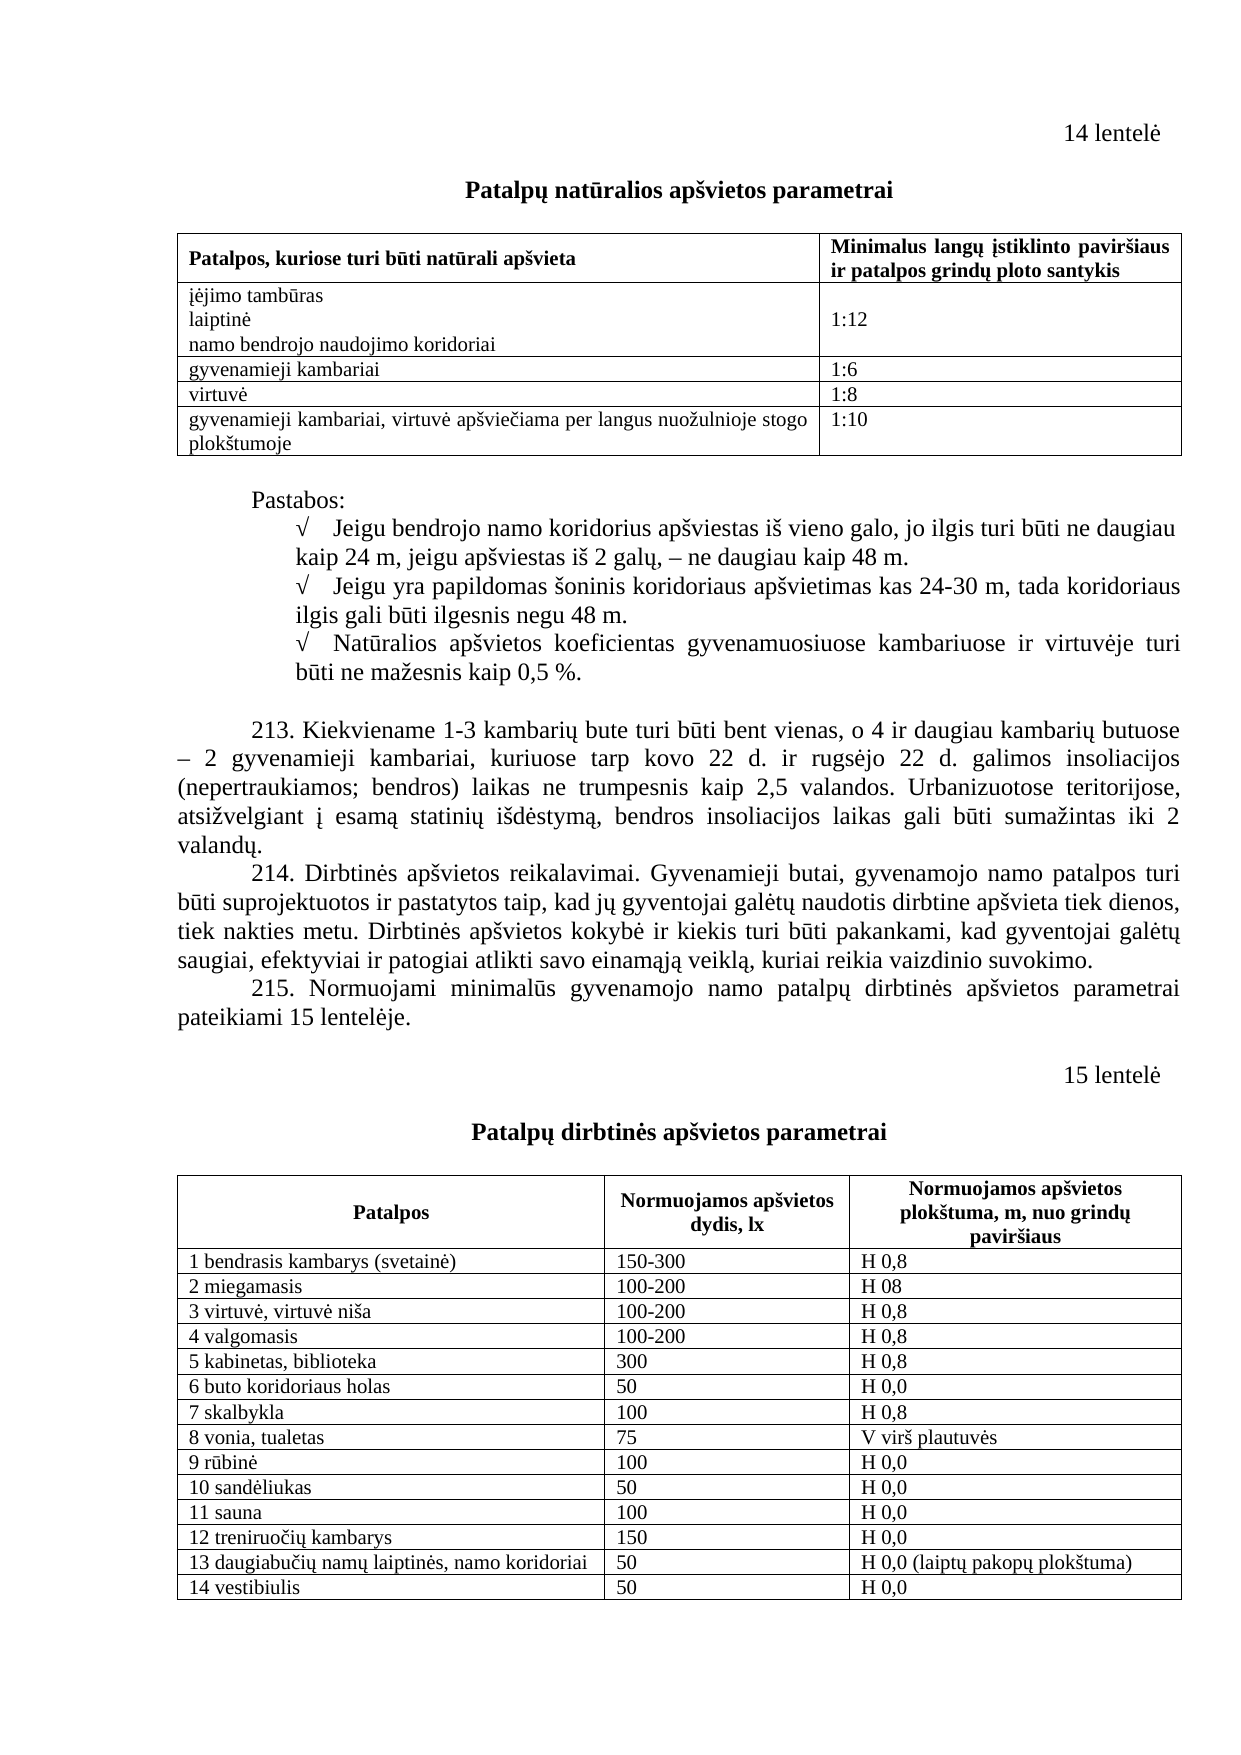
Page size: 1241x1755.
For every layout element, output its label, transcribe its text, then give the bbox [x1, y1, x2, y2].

table_cell 50 [605, 1375, 849, 1398]
table_cell 100 [605, 1500, 849, 1524]
table_cell 1:8 [820, 382, 1181, 406]
table_cell H 0,0 (laiptų pakopų plokštuma) [850, 1550, 1181, 1574]
table_header Normuojamos apšvietos plokštuma, m, nuo grindų paviršiaus [850, 1176, 1181, 1248]
text Patalpų natūralios apšvietos parametrai [177, 176, 1181, 204]
table_cell 14 vestibiulis [178, 1575, 604, 1599]
table_cell 100-200 [605, 1274, 849, 1298]
table_header Normuojamos apšvietos dydis, lx [605, 1176, 849, 1248]
table_cell 50 [605, 1575, 849, 1599]
table_cell 100-200 [605, 1299, 849, 1323]
table_cell V virš plautuvės [850, 1425, 1181, 1449]
table_cell H 0,0 [850, 1575, 1181, 1599]
table_cell H 0,8 [850, 1400, 1181, 1424]
table_cell 150-300 [605, 1249, 849, 1273]
text √ Jeigu yra papildomas šoninis koridoriaus apšvietimas kas 24-30 m, tada koridoriaus ilgis gali būti ilgesnis negu 48 m. [295, 571, 1181, 628]
table_cell 100 [605, 1450, 849, 1474]
table_cell H 0,0 [850, 1475, 1181, 1499]
table_cell H 0,0 [850, 1500, 1181, 1524]
table_cell 1:10 [820, 407, 1181, 455]
table_header Patalpos [178, 1176, 604, 1248]
table_cell H 0,0 [850, 1375, 1181, 1398]
table_cell 2 miegamasis [178, 1274, 604, 1298]
text 215. Normuojami minimalūs gyvenamojo namo patalpų dirbtinės apšvietos parametrai pateikiami 15 lentelėje. [177, 973, 1181, 1031]
text √ Natūralios apšvietos koeficientas gyvenamuosiuose kambariuose ir virtuvėje turi būti ne mažesnis kaip 0,5 %. [295, 628, 1181, 686]
table_cell įėjimo tambūras laiptinė namo bendrojo naudojimo koridoriai [178, 283, 819, 356]
table_cell 1 bendrasis kambarys (svetainė) [178, 1249, 604, 1273]
table_cell 300 [605, 1349, 849, 1373]
table_header Minimalus langų įstiklinto paviršiaus ir patalpos grindų ploto santykis [820, 234, 1181, 282]
table_cell H 0,0 [850, 1450, 1181, 1474]
table_cell 50 [605, 1475, 849, 1499]
table_cell 9 rūbinė [178, 1450, 604, 1474]
table_cell 3 virtuvė, virtuvė niša [178, 1299, 604, 1323]
text √ Jeigu bendrojo namo koridorius apšviestas iš vieno galo, jo ilgis turi būti ne daugiau kaip 24 m, jeigu apšviestas iš 2 galų, – ne daugiau kaip 48 m. [295, 513, 1181, 571]
table_cell H 08 [850, 1274, 1181, 1298]
table_cell H 0,0 [850, 1525, 1181, 1549]
table_cell 13 daugiabučių namų laiptinės, namo koridoriai [178, 1550, 604, 1574]
text 214. Dirbtinės apšvietos reikalavimai. Gyvenamieji butai, gyvenamojo namo patalpos turi būti suprojektuotos ir pastatytos taip, kad jų gyventojai galėtų naudotis dirbtine apšvieta tiek dienos, tiek nakties metu. Dirbtinės apšvietos kokybė ir kiekis turi būti pakankami, kad gyventojai galėtų saugiai, efektyviai ir patogiai atlikti savo einamąją veiklą, kuriai reikia vaizdinio suvokimo. [177, 858, 1181, 973]
table_cell 75 [605, 1425, 849, 1449]
table_cell 100 [605, 1400, 849, 1424]
table_header Patalpos, kuriose turi būti natūrali apšvieta [178, 234, 819, 282]
text 15 lentelė [177, 1060, 1181, 1088]
table_cell H 0,8 [850, 1249, 1181, 1273]
table_cell 50 [605, 1550, 849, 1574]
table_cell H 0,8 [850, 1349, 1181, 1373]
table_cell 8 vonia, tualetas [178, 1425, 604, 1449]
text Pastabos: [177, 485, 1181, 513]
table_cell virtuvė [178, 382, 819, 406]
text 14 lentelė [177, 118, 1181, 147]
table_cell 4 valgomasis [178, 1324, 604, 1348]
table_cell H 0,8 [850, 1299, 1181, 1323]
table_cell 12 treniruočių kambarys [178, 1525, 604, 1549]
table_cell 150 [605, 1525, 849, 1549]
table_cell 7 skalbykla [178, 1400, 604, 1424]
table_cell 6 buto koridoriaus holas [178, 1375, 604, 1398]
table_cell H 0,8 [850, 1324, 1181, 1348]
table_cell gyvenamieji kambariai, virtuvė apšviečiama per langus nuožulnioje stogo plokštumoje [178, 407, 819, 455]
table_cell 5 kabinetas, biblioteka [178, 1349, 604, 1373]
table_cell 1:12 [820, 283, 1181, 356]
text Patalpų dirbtinės apšvietos parametrai [177, 1117, 1181, 1146]
table_cell 100-200 [605, 1324, 849, 1348]
table_cell 11 sauna [178, 1500, 604, 1524]
text 213. Kiekviename 1-3 kambarių bute turi būti bent vienas, o 4 ir daugiau kambarių butuose – 2 gyvenamieji kambariai, kuriuose tarp kovo 22 d. ir rugsėjo 22 d. galimos insoliacijos (nepertraukiamos; bendros) laikas ne trumpesnis kaip 2,5 valandos. Urbanizuotose teritorijose, atsižvelgiant į esamą statinių išdėstymą, bendros insoliacijos laikas gali būti sumažintas iki 2 valandų. [177, 715, 1181, 858]
table_cell gyvenamieji kambariai [178, 357, 819, 381]
table_cell 1:6 [820, 357, 1181, 381]
table_cell 10 sandėliukas [178, 1475, 604, 1499]
